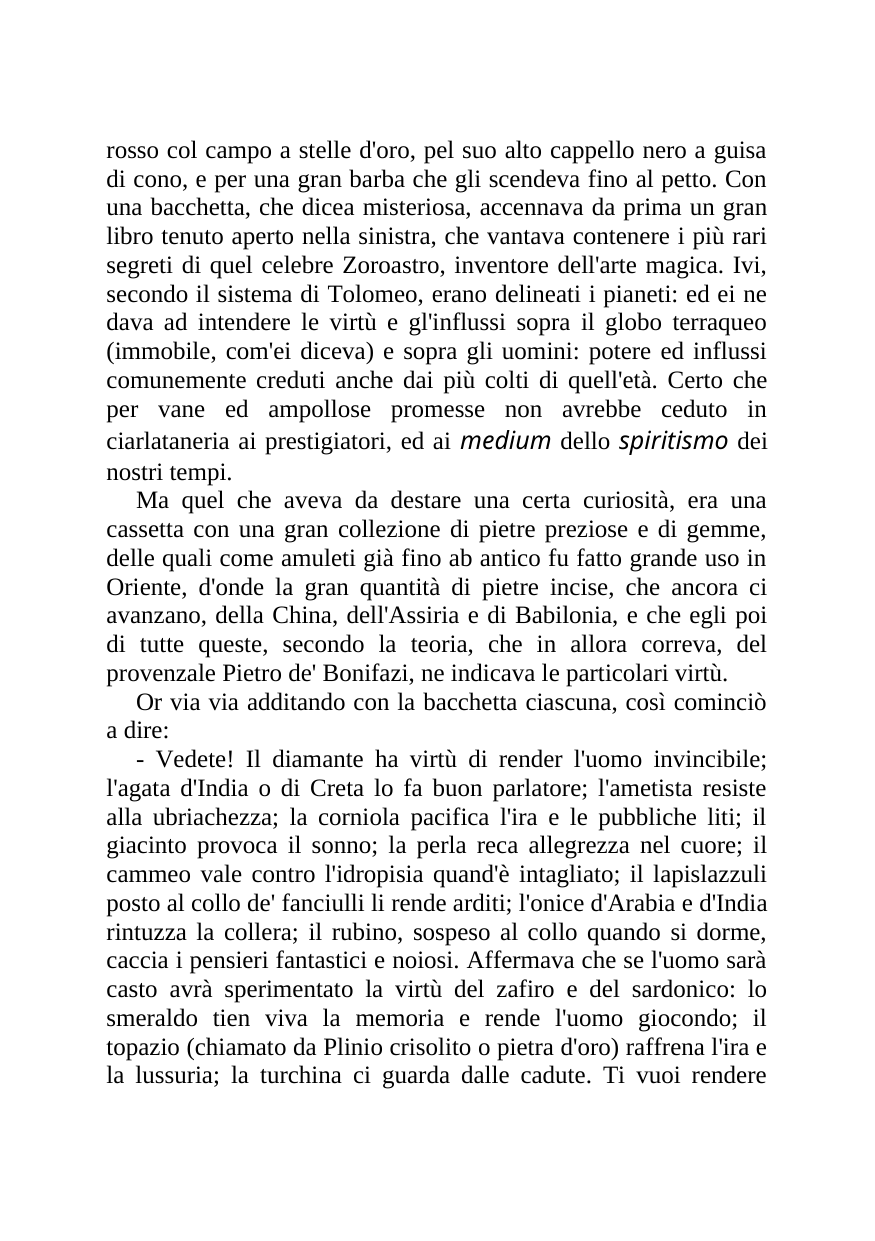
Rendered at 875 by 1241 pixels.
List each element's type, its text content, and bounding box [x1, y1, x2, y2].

text rosso col campo a stelle d'oro, pel suo alto cappello nero a guisa di cono, e per una gran barba che gli scendeva fino al petto. Con una bacchetta, che dicea misteriosa, accennava da prima un gran libro tenuto aperto nella sinistra, che vantava contenere i più rari segreti di quel celebre Zoroastro, inventore dell'arte magica. Ivi, secondo il sistema di Tolomeo, erano delineati i pianeti: ed ei ne dava ad intendere le virtù e gl'influssi sopra il globo terraqueo (immobile, com'ei diceva) e sopra gli uomini: potere ed influssi comunemente creduti anche dai più colti di quell'età. Certo che per vane ed ampollose promesse non avrebbe ceduto in ciarlataneria ai prestigiatori, ed ai medium dello spiritismo dei nostri tempi. [106, 135, 768, 485]
text - Vedete! Il diamante ha virtù di render l'uomo invincibile; l'agata d'India o di Creta lo fa buon parlatore; l'ametista resiste alla ubriachezza; la corniola pacifica l'ira e le pubbliche liti; il giacinto provoca il sonno; la perla reca allegrezza nel cuore; il cammeo vale contro l'idropisia quand'è intagliato; il lapislazzuli posto al collo de' fanciulli li rende arditi; l'onice d'Arabia e d'India rintuzza la collera; il rubino, sospeso al collo quando si dorme, caccia i pensieri fantastici e noiosi. Affermava che se l'uomo sarà casto avrà sperimentato la virtù del zafiro e del sardonico: lo smeraldo tien viva la memoria e rende l'uomo giocondo; il topazio (chiamato da Plinio crisolito o pietra d'oro) raffrena l'ira e la lussuria; la turchina ci guarda dalle cadute. Ti vuoi rendere [106, 744, 768, 1089]
text Or via via additando con la bacchetta ciascuna, così cominciò a dire: [106, 687, 768, 744]
text Ma quel che aveva da destare una certa curiosità, era una cassetta con una gran collezione di pietre preziose e di gemme, delle quali come amuleti già fino ab antico fu fatto grande uso in Oriente, d'onde la gran quantità di pietre incise, che ancora ci avanzano, della China, dell'Assiria e di Babilonia, e che egli poi di tutte queste, secondo la teoria, che in allora correva, del provenzale Pietro de' Bonifazi, ne indicava le particolari virtù. [106, 485, 768, 687]
